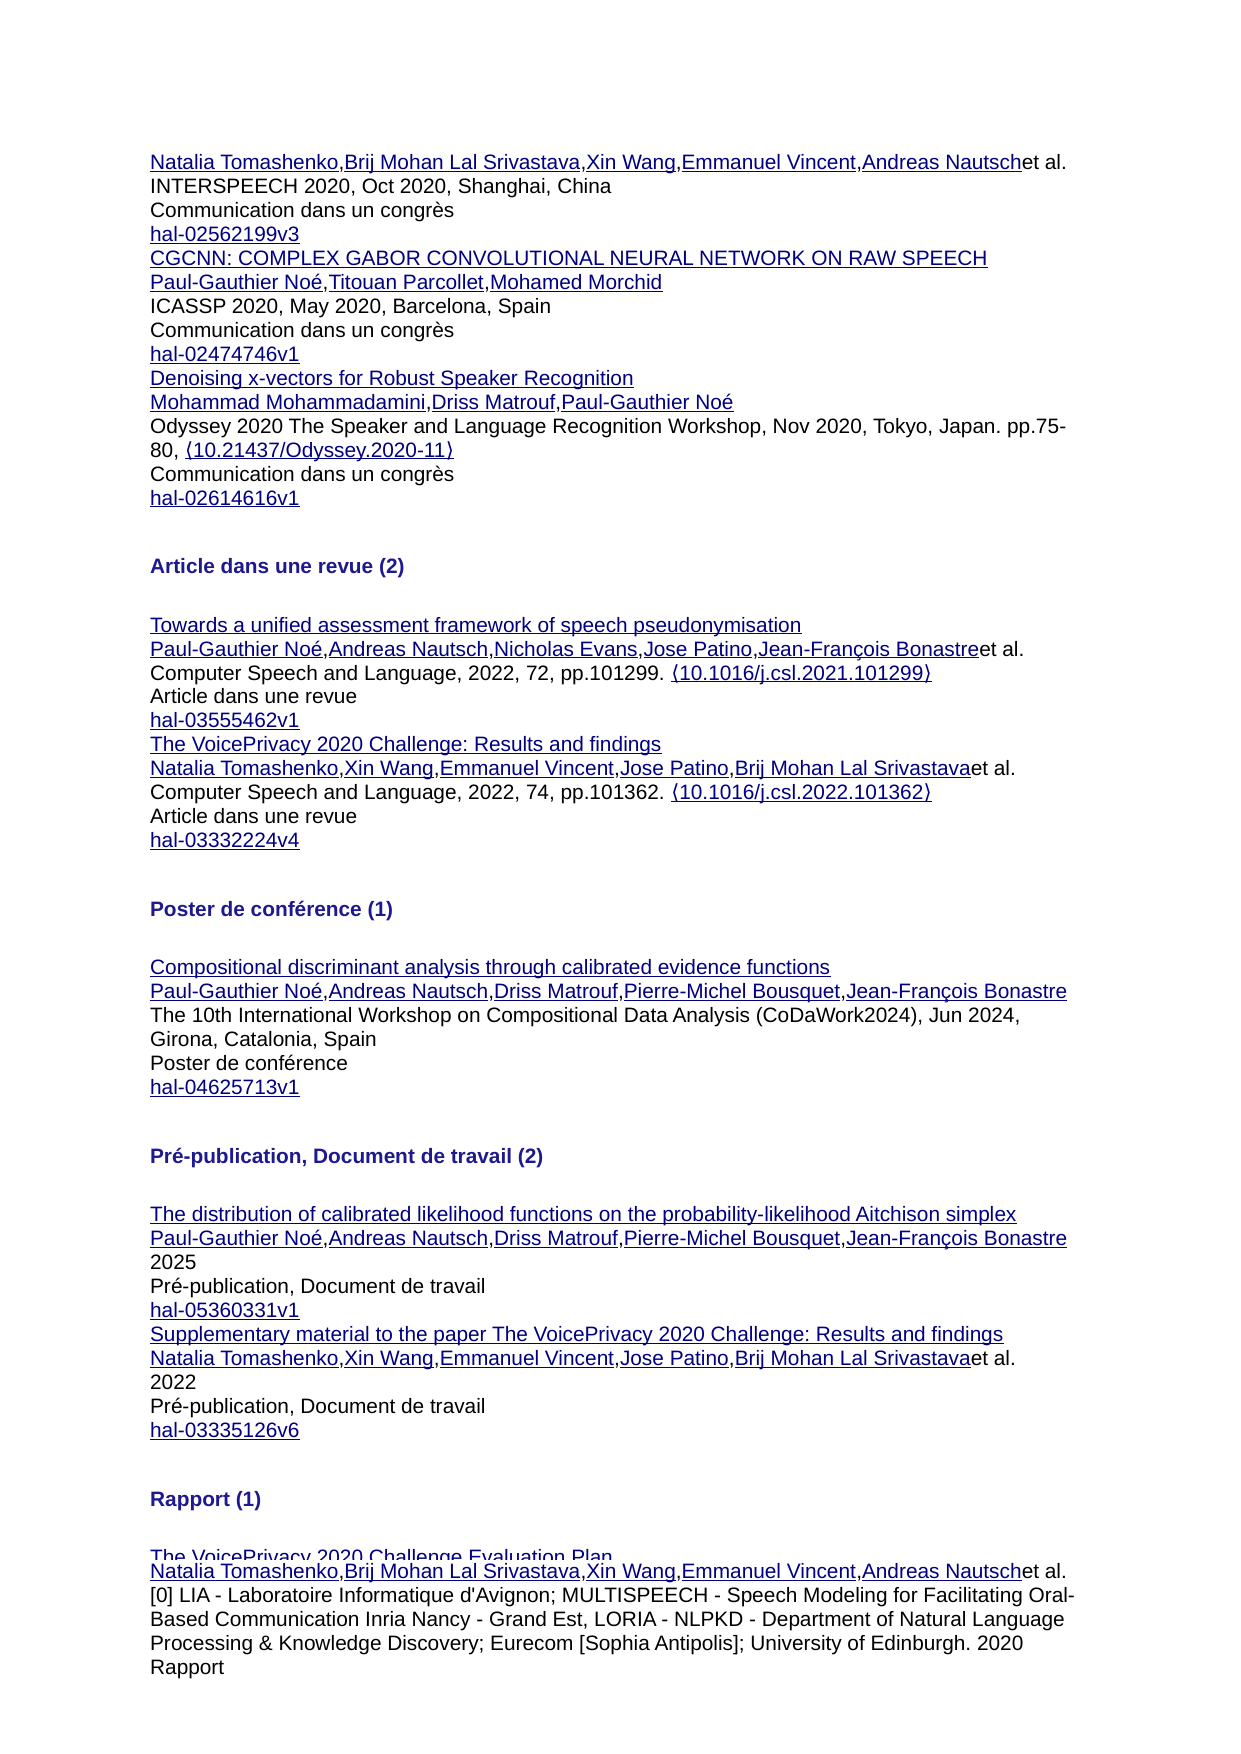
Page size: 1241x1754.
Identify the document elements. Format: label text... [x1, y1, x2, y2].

table_cell Supplementary material to the paper The VoicePrivacy 2020 Challenge: Results and findings Natalia Tomashenko,Xin Wang,Emmanuel Vincent,Jose Patino,Brij Mohan Lal Srivastavaet al. 2022 Pré-publication, Document de travail hal-03335126v6 [150, 1322, 1090, 1442]
subtitle Rapport (1) [150, 1486, 1090, 1510]
subtitle Pré-publication, Document de travail (2) [150, 1144, 1090, 1168]
table_cell Denoising x-vectors for Robust Speaker Recognition Mohammad Mohammadamini,Driss Matrouf,Paul-Gauthier Noé Odyssey 2020 The Speaker and Language Recognition Workshop, Nov 2020, Tokyo, Japan. pp.75-80, ⟨10.21437/Odyssey.2020-11⟩ Communication dans un congrès hal-02614616v1 [150, 366, 1090, 509]
subtitle Poster de conférence (1) [150, 897, 1090, 921]
table_header Compositional discriminant analysis through calibrated evidence functions Paul-Gauthier Noé,Andreas Nautsch,Driss Matrouf,Pierre-Michel Bousquet,Jean-François Bonastre The 10th International Workshop on Compositional Data Analysis (CoDaWork2024), Jun 2024, Girona, Catalonia, Spain Poster de conférence hal-04625713v1 [150, 955, 1090, 1099]
table_cell CGCNN: COMPLEX GABOR CONVOLUTIONAL NEURAL NETWORK ON RAW SPEECH Paul-Gauthier Noé,Titouan Parcollet,Mohamed Morchid ICASSP 2020, May 2020, Barcelona, Spain Communication dans un congrès hal-02474746v1 [150, 246, 1090, 366]
table_cell The VoicePrivacy 2020 Challenge: Results and findings Natalia Tomashenko,Xin Wang,Emmanuel Vincent,Jose Patino,Brij Mohan Lal Srivastavaet al. Computer Speech and Language, 2022, 74, pp.101362. ⟨10.1016/j.csl.2022.101362⟩ Article dans une revue hal-03332224v4 [150, 732, 1090, 852]
table_header The VoicePrivacy 2020 Challenge Evaluation Plan Natalia Tomashenko,Brij Mohan Lal Srivastava,Xin Wang,Emmanuel Vincent,Andreas Nautschet al. [0] LIA - Laboratoire Informatique d'Avignon; MULTISPEECH - Speech Modeling for Facilitating Oral-Based Communication Inria Nancy - Grand Est, LORIA - NLPKD - Department of Natural Language Processing & Knowledge Discovery; Eurecom [Sophia Antipolis]; University of Edinburgh. 2020 Rapport [150, 1545, 1090, 1679]
table_cell Natalia Tomashenko,Brij Mohan Lal Srivastava,Xin Wang,Emmanuel Vincent,Andreas Nautschet al. INTERSPEECH 2020, Oct 2020, Shanghai, China Communication dans un congrès hal-02562199v3 [150, 150, 1090, 246]
subtitle Article dans une revue (2) [150, 554, 1090, 578]
table_header The distribution of calibrated likelihood functions on the probability-likelihood Aitchison simplex Paul-Gauthier Noé,Andreas Nautsch,Driss Matrouf,Pierre-Michel Bousquet,Jean-François Bonastre 2025 Pré-publication, Document de travail hal-05360331v1 [150, 1202, 1090, 1322]
table_header Towards a unified assessment framework of speech pseudonymisation Paul-Gauthier Noé,Andreas Nautsch,Nicholas Evans,Jose Patino,Jean-François Bonastreet al. Computer Speech and Language, 2022, 72, pp.101299. ⟨10.1016/j.csl.2021.101299⟩ Article dans une revue hal-03555462v1 [150, 613, 1090, 732]
